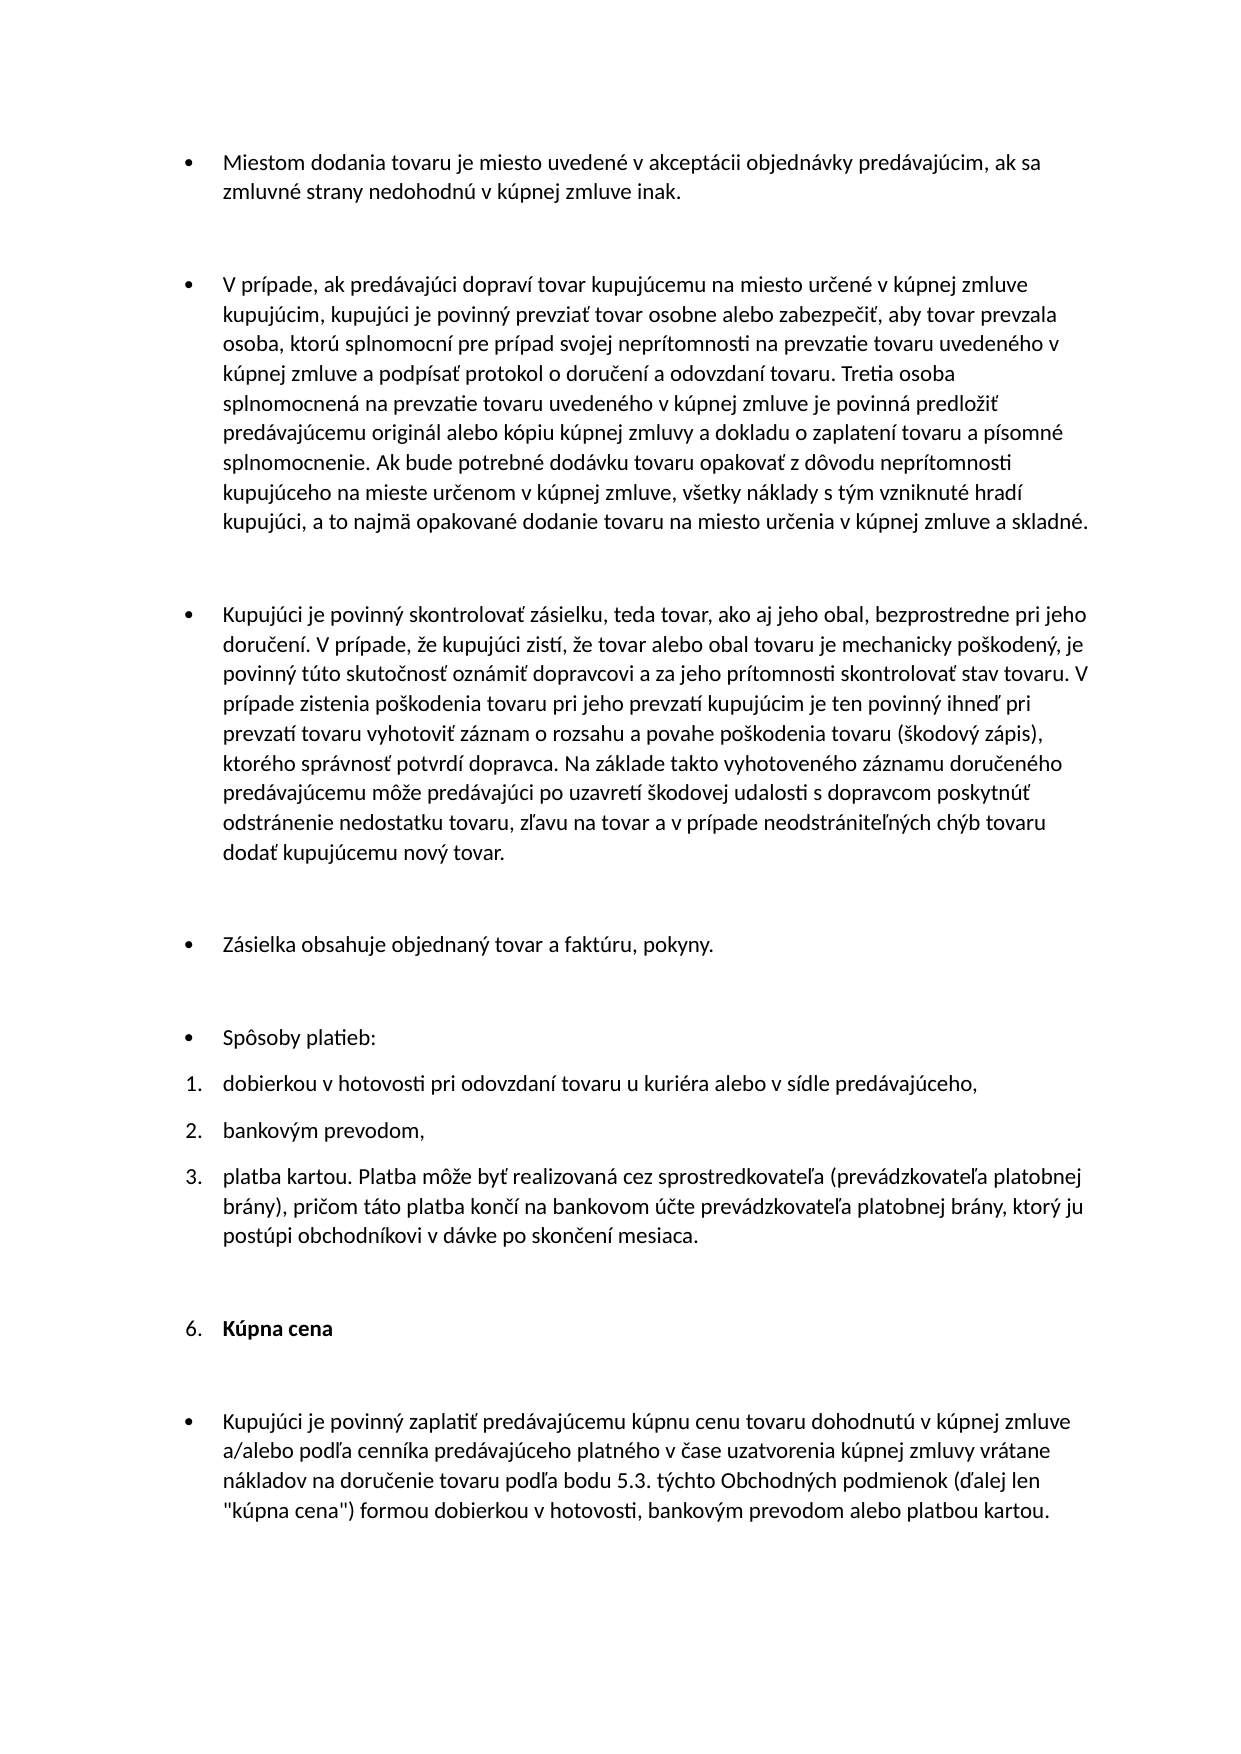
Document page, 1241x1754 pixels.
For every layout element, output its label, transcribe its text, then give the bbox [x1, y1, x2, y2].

list bankovým prevodom, [185, 1116, 1093, 1144]
list Miestom dodania tovaru je miesto uvedené v akceptácii objednávky predávajúcim, ak sa zmluvné strany nedohodnú v kúpnej zmluve inak. [185, 148, 1093, 205]
list Kúpna cena [185, 1314, 1093, 1342]
list Spôsoby platieb: [185, 1023, 1093, 1051]
list Kupujúci je povinný skontrolovať zásielku, teda tovar, ako aj jeho obal, bezprostredne pri jeho doručení. V prípade, že kupujúci zistí, že tovar alebo obal tovaru je mechanicky poškodený, je povinný túto skutočnosť oznámiť dopravcovi a za jeho prítomnosti skontrolovať stav tovaru. V prípade zistenia poškodenia tovaru pri jeho prevzatí kupujúcim je ten povinný ihneď pri prevzatí tovaru vyhotoviť záznam o rozsahu a povahe poškodenia tovaru (škodový zápis), ktorého správnosť potvrdí dopravca. Na základe takto vyhotoveného záznamu doručeného predávajúcemu môže predávajúci po uzavretí škodovej udalosti s dopravcom poskytnúť odstránenie nedostatku tovaru, zľavu na tovar a v prípade neodstrániteľných chýb tovaru dodať kupujúcemu nový tovar. [185, 600, 1093, 866]
list Zásielka obsahuje objednaný tovar a faktúru, pokyny. [185, 930, 1093, 958]
list V prípade, ak predávajúci dopraví tovar kupujúcemu na miesto určené v kúpnej zmluve kupujúcim, kupujúci je povinný prevziať tovar osobne alebo zabezpečiť, aby tovar prevzala osoba, ktorú splnomocní pre prípad svojej neprítomnosti na prevzatie tovaru uvedeného v kúpnej zmluve a podpísať protokol o doručení a odovzdaní tovaru. Tretia osoba splnomocnená na prevzatie tovaru uvedeného v kúpnej zmluve je povinná predložiť predávajúcemu originál alebo kópiu kúpnej zmluvy a dokladu o zaplatení tovaru a písomné splnomocnenie. Ak bude potrebné dodávku tovaru opakovať z dôvodu neprítomnosti kupujúceho na mieste určenom v kúpnej zmluve, všetky náklady s tým vzniknuté hradí kupujúci, a to najmä opakované dodanie tovaru na miesto určenia v kúpnej zmluve a skladné. [185, 270, 1093, 536]
list dobierkou v hotovosti pri odovzdaní tovaru u kuriéra alebo v sídle predávajúceho, [185, 1069, 1093, 1097]
list platba kartou. Platba môže byť realizovaná cez sprostredkovateľa (prevádzkovateľa platobnej brány), pričom táto platba končí na bankovom účte prevádzkovateľa platobnej brány, ktorý ju postúpi obchodníkovi v dávke po skončení mesiaca. [185, 1162, 1093, 1249]
list Kupujúci je povinný zaplatiť predávajúcemu kúpnu cenu tovaru dohodnutú v kúpnej zmluve a/alebo podľa cenníka predávajúceho platného v čase uzatvorenia kúpnej zmluvy vrátane nákladov na doručenie tovaru podľa bodu 5.3. týchto Obchodných podmienok (ďalej len "kúpna cena") formou dobierkou v hotovosti, bankovým prevodom alebo platbou kartou. [185, 1407, 1093, 1524]
